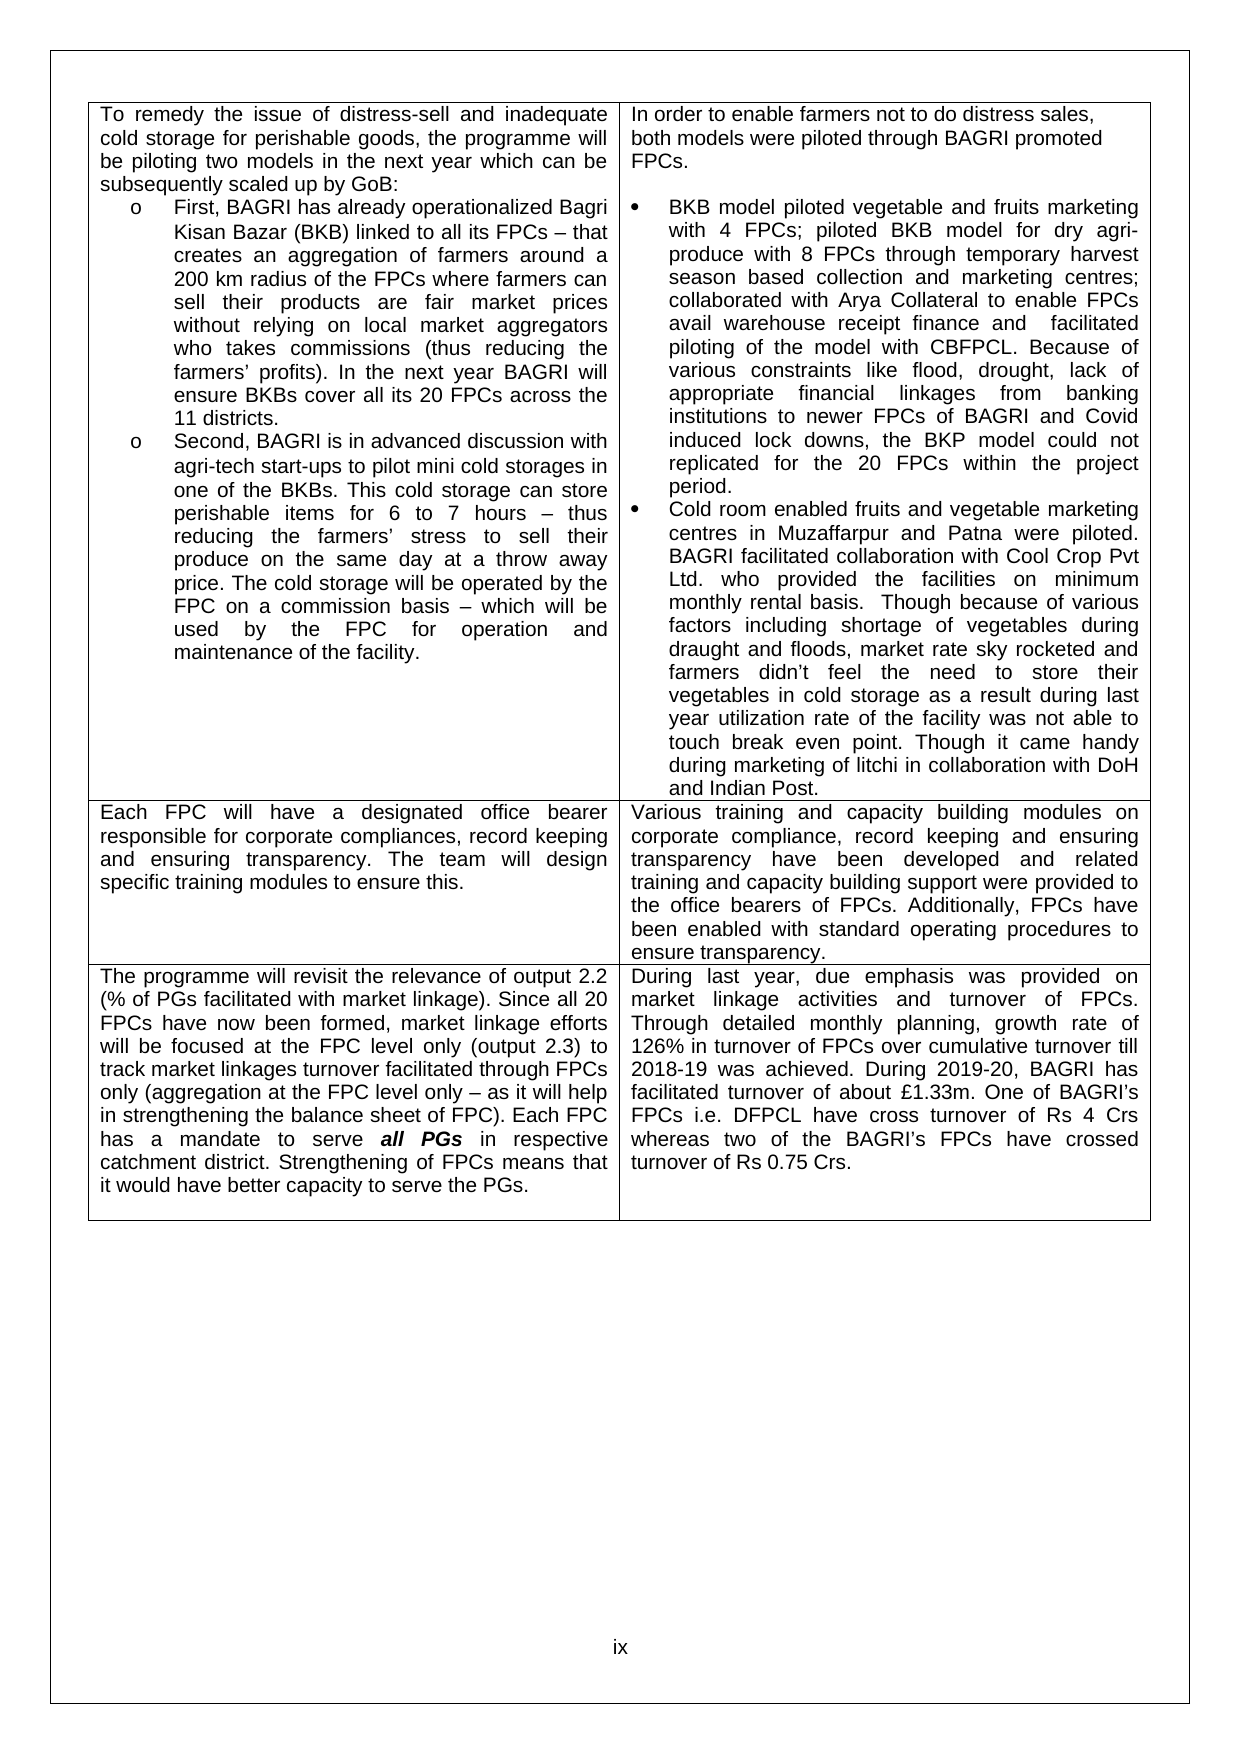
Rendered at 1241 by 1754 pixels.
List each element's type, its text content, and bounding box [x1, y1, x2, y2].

table_cell The programme will revisit the relevance of output 2.2 (% of PGs facilitated with market linkage). Since all 20 FPCs have now been formed, market linkage efforts will be focused at the FPC level only (output 2.3) to track market linkages turnover facilitated through FPCs only (aggregation at the FPC level only – as it will help in strengthening the balance sheet of FPC). Each FPC has a mandate to serve all PGs in respective catchment district. Strengthening of FPCs means that it would have better capacity to serve the PGs. [89, 965, 619, 1220]
table_cell To remedy the issue of distress-sell and inadequate cold storage for perishable goods, the programme will be piloting two models in the next year which can be subsequently scaled up by GoB: First, BAGRI has already operationalized Bagri Kisan Bazar (BKB) linked to all its FPCs – that creates an aggregation of farmers around a 200 km radius of the FPCs where farmers can sell their products are fair market prices without relying on local market aggregators who takes commissions (thus reducing the farmers’ profits). In the next year BAGRI will ensure BKBs cover all its 20 FPCs across the 11 districts. Second, BAGRI is in advanced discussion with agri-tech start-ups to pilot mini cold storages in one of the BKBs. This cold storage can store perishable items for 6 to 7 hours – thus reducing the farmers’ stress to sell their produce on the same day at a throw away price. The cold storage will be operated by the FPC on a commission basis – which will be used by the FPC for operation and maintenance of the facility. [89, 103, 619, 800]
table_cell During last year, due emphasis was provided on market linkage activities and turnover of FPCs. Through detailed monthly planning, growth rate of 126% in turnover of FPCs over cumulative turnover till 2018-19 was achieved. During 2019-20, BAGRI has facilitated turnover of about £1.33m. One of BAGRI’s FPCs i.e. DFPCL have cross turnover of Rs 4 Crs whereas two of the BAGRI’s FPCs have crossed turnover of Rs 0.75 Crs. [620, 965, 1150, 1220]
table_cell Various training and capacity building modules on corporate compliance, record keeping and ensuring transparency have been developed and related training and capacity building support were provided to the office bearers of FPCs. Additionally, FPCs have been enabled with standard operating procedures to ensure transparency. [620, 801, 1150, 963]
table_cell Each FPC will have a designated office bearer responsible for corporate compliances, record keeping and ensuring transparency. The team will design specific training modules to ensure this. [89, 801, 619, 963]
table_cell In order to enable farmers not to do distress sales, both models were piloted through BAGRI promoted FPCs. BKB model piloted vegetable and fruits marketing with 4 FPCs; piloted BKB model for dry agri-produce with 8 FPCs through temporary harvest season based collection and marketing centres; collaborated with Arya Collateral to enable FPCs avail warehouse receipt finance and facilitated piloting of the model with CBFPCL. Because of various constraints like flood, drought, lack of appropriate financial linkages from banking institutions to newer FPCs of BAGRI and Covid induced lock downs, the BKP model could not replicated for the 20 FPCs within the project period. Cold room enabled fruits and vegetable marketing centres in Muzaffarpur and Patna were piloted. BAGRI facilitated collaboration with Cool Crop Pvt Ltd. who provided the facilities on minimum monthly rental basis. Though because of various factors including shortage of vegetables during draught and floods, market rate sky rocketed and farmers didn’t feel the need to store their vegetables in cold storage as a result during last year utilization rate of the facility was not able to touch break even point. Though it came handy during marketing of litchi in collaboration with DoH and Indian Post. [620, 103, 1150, 800]
